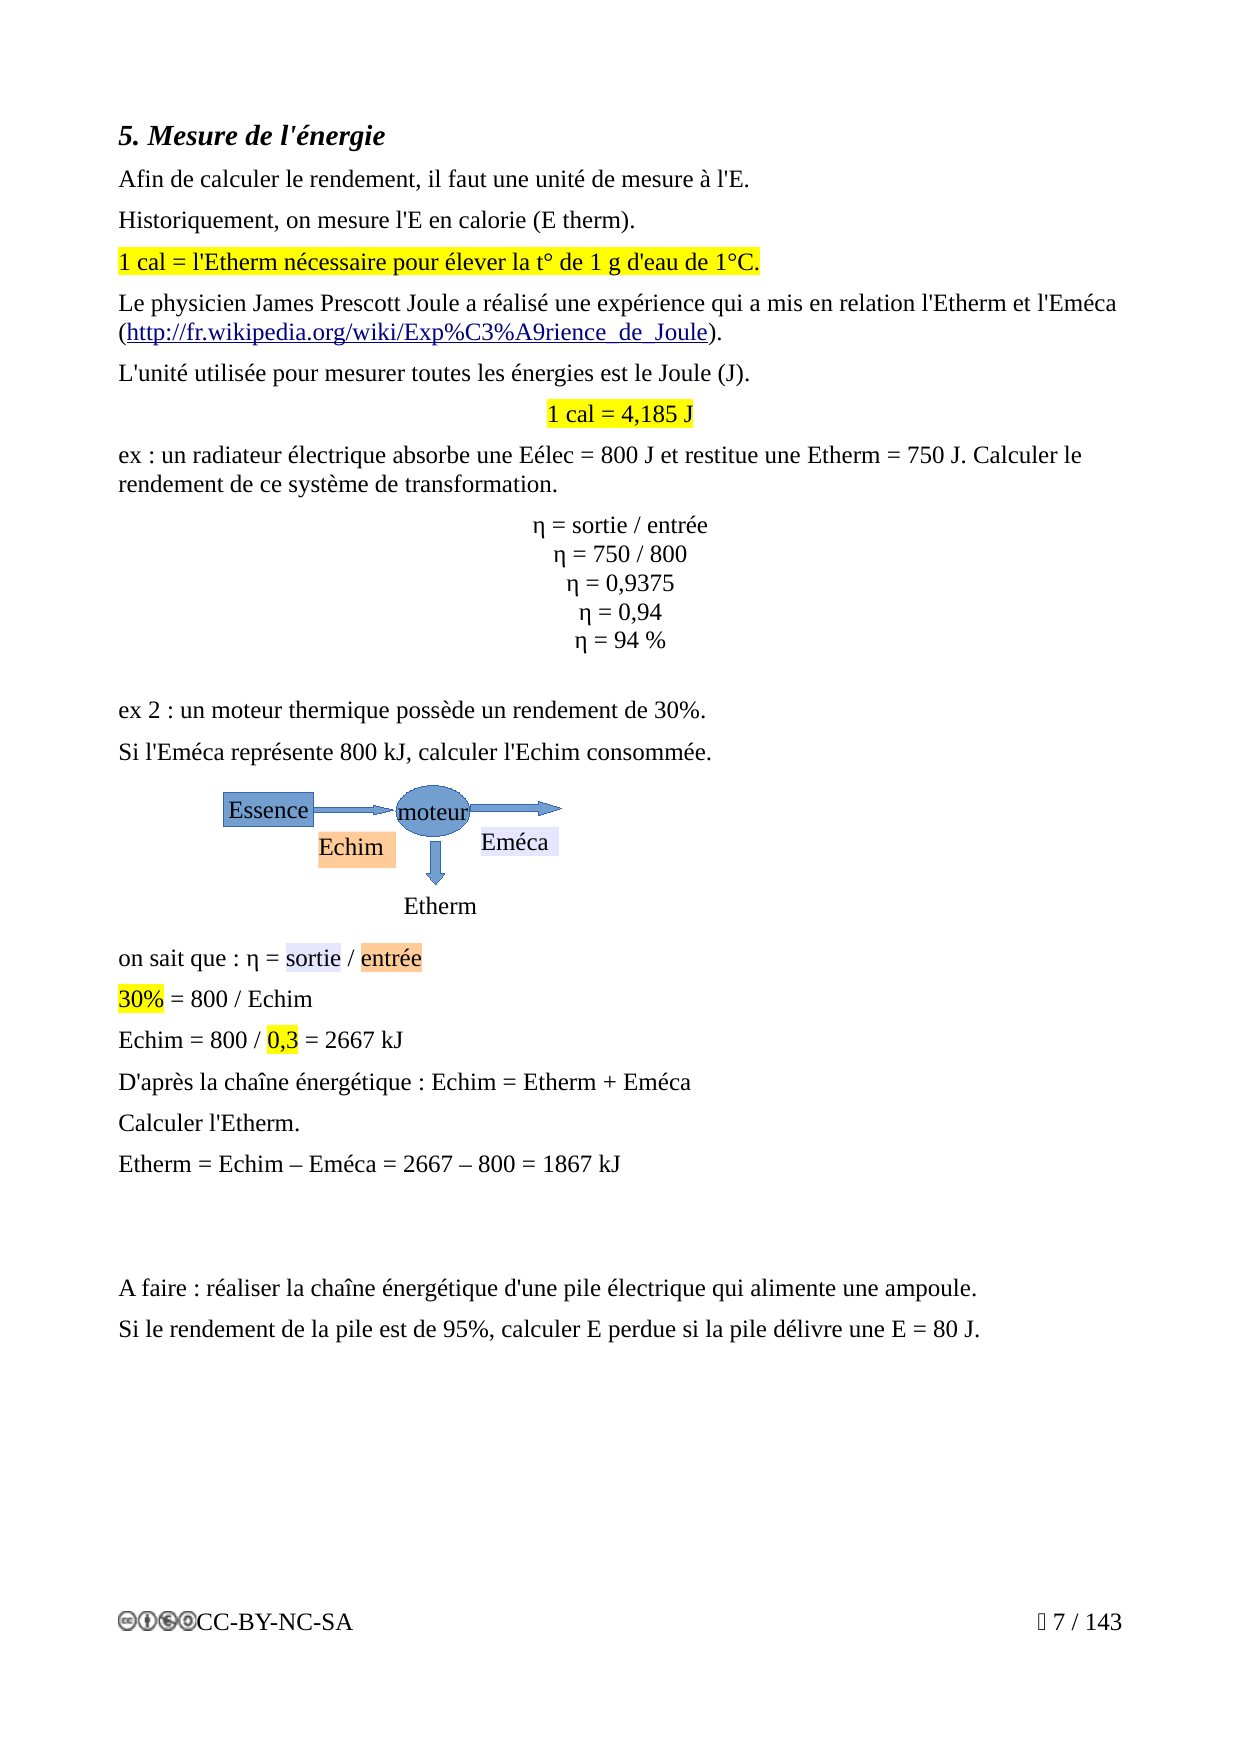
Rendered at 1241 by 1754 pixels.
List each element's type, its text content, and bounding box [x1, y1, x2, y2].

text Si l'Eméca représente 800 kJ, calculer l'Echim consommée. [118, 737, 1122, 765]
text 1 cal = l'Etherm nécessaire pour élever la t° de 1 g d'eau de 1°C. [118, 247, 1122, 275]
text ex : un radiateur électrique absorbe une Eélec = 800 J et restitue une Etherm = 750 J. Calculer le rendement de ce système de transformation. [118, 440, 1122, 498]
text Afin de calculer le rendement, il faut une unité de mesure à l'E. [118, 164, 1122, 193]
text η = sortie / entrée [118, 510, 1122, 539]
text ex 2 : un moteur thermique possède un rendement de 30%. [118, 695, 1122, 724]
text Etherm = Echim – Eméca = 2667 – 800 = 1867 kJ [118, 1149, 1122, 1178]
text A faire : réaliser la chaîne énergétique d'une pile électrique qui alimente une ampoule. [118, 1273, 1122, 1302]
text Echim = 800 / 0,3 = 2667 kJ [118, 1025, 1122, 1054]
text η = 0,94 [118, 597, 1122, 625]
text Calculer l'Etherm. [118, 1108, 1122, 1137]
subtitle 5. Mesure de l'énergie [118, 118, 1122, 152]
text η = 0,9375 [118, 568, 1122, 597]
text Historiquement, on mesure l'E en calorie (E therm). [118, 205, 1122, 234]
text η = 750 / 800 [118, 539, 1122, 568]
text 30% = 800 / Echim [118, 984, 1122, 1013]
picture [118, 1611, 197, 1631]
text L'unité utilisée pour mesurer toutes les énergies est le Joule (J). [118, 358, 1122, 387]
text Si le rendement de la pile est de 95%, calculer E perdue si la pile délivre une E = 80 J. [118, 1314, 1122, 1343]
text Le physicien James Prescott Joule a réalisé une expérience qui a mis en relation l'Etherm et l'Eméca (http://fr.wikipedia.org/wiki/Exp%C3%A9rience_de_Joule). [118, 288, 1122, 345]
text on sait que : η = sortie / entrée [118, 943, 1122, 972]
text 1 cal = 4,185 J [118, 399, 1122, 428]
text η = 94 % [118, 625, 1122, 654]
text D'après la chaîne énergétique : Echim = Etherm + Eméca [118, 1067, 1122, 1095]
